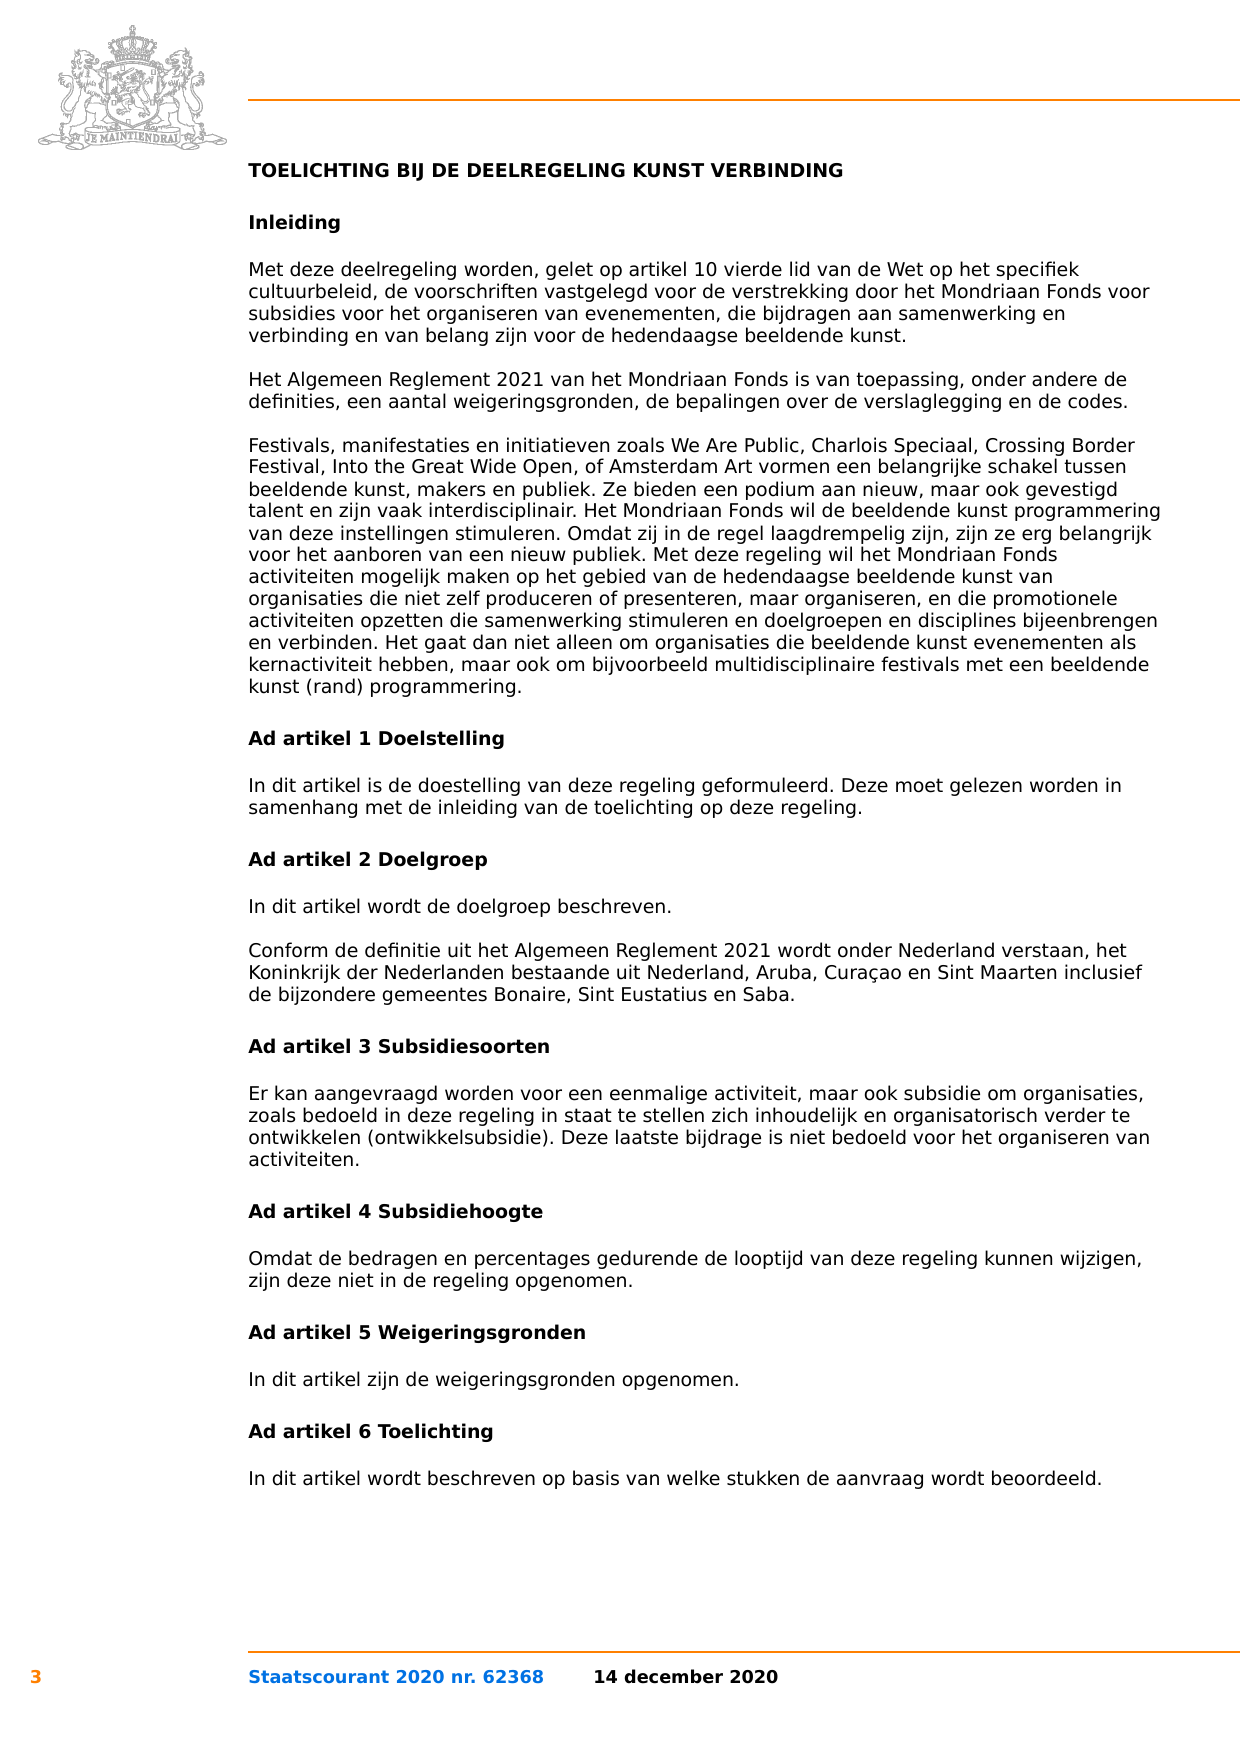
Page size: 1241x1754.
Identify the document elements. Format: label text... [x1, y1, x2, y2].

text Festivals, manifestaties en initiatieven zoals We Are Public, Charlois Speciaal, Crossing Border Festival, Into the Great Wide Open, of Amsterdam Art vormen een belangrijke schakel tussen beeldende kunst, makers en publiek. Ze bieden een podium aan nieuw, maar ook gevestigd talent en zijn vaak interdisciplinair. Het Mondriaan Fonds wil de beeldende kunst programmering van deze instellingen stimuleren. Omdat zij in de regel laagdrempelig zijn, zijn ze erg belangrijk voor het aanboren van een nieuw publiek. Met deze regeling wil het Mondriaan Fonds activiteiten mogelijk maken op het gebied van de hedendaagse beeldende kunst van organisaties die niet zelf produceren of presenteren, maar organiseren, en die promotionele activiteiten opzetten die samenwerking stimuleren en doelgroepen en disciplines bijeenbrengen en verbinden. Het gaat dan niet alleen om organisaties die beeldende kunst evenementen als kernactiviteit hebben, maar ook om bijvoorbeeld multidisciplinaire festivals met een beeldende kunst (rand) programmering. [248, 434, 1163, 698]
picture [38, 25, 227, 150]
subtitle Ad artikel 2 Doelgroep [248, 849, 1163, 871]
subtitle Ad artikel 1 Doelstelling [248, 728, 1163, 750]
text In dit artikel is de doestelling van deze regeling geformuleerd. Deze moet gelezen worden in samenhang met de inleiding van de toelichting op deze regeling. [248, 775, 1163, 819]
text In dit artikel wordt beschreven op basis van welke stukken de aanvraag wordt beoordeeld. [248, 1468, 1163, 1490]
subtitle Ad artikel 4 Subsidiehoogte [248, 1201, 1163, 1223]
text In dit artikel zijn de weigeringsgronden opgenomen. [248, 1369, 1163, 1391]
text Omdat de bedragen en percentages gedurende de looptijd van deze regeling kunnen wijzigen, zijn deze niet in de regeling opgenomen. [248, 1248, 1163, 1292]
text Met deze deelregeling worden, gelet op artikel 10 vierde lid van de Wet op het specifiek cultuurbeleid, de voorschriften vastgelegd voor de verstrekking door het Mondriaan Fonds voor subsidies voor het organiseren van evenementen, die bijdragen aan samenwerking en verbinding en van belang zijn voor de hedendaagse beeldende kunst. [248, 259, 1163, 347]
subtitle TOELICHTING BIJ DE DEELREGELING KUNST VERBINDING [248, 160, 1163, 182]
subtitle Ad artikel 5 Weigeringsgronden [248, 1322, 1163, 1344]
subtitle Ad artikel 3 Subsidiesoorten [248, 1036, 1163, 1058]
text Conform de definitie uit het Algemeen Reglement 2021 wordt onder Nederland verstaan, het Koninkrijk der Nederlanden bestaande uit Nederland, Aruba, Curaçao en Sint Maarten inclusief de bijzondere gemeentes Bonaire, Sint Eustatius en Saba. [248, 940, 1163, 1006]
subtitle Inleiding [248, 212, 1163, 234]
text In dit artikel wordt de doelgroep beschreven. [248, 896, 1163, 918]
text Het Algemeen Reglement 2021 van het Mondriaan Fonds is van toepassing, onder andere de definities, een aantal weigeringsgronden, de bepalingen over de verslaglegging en de codes. [248, 369, 1163, 413]
subtitle Ad artikel 6 Toelichting [248, 1421, 1163, 1443]
text Er kan aangevraagd worden voor een eenmalige activiteit, maar ook subsidie om organisaties, zoals bedoeld in deze regeling in staat te stellen zich inhoudelijk en organisatorisch verder te ontwikkelen (ontwikkelsubsidie). Deze laatste bijdrage is niet bedoeld voor het organiseren van activiteiten. [248, 1083, 1163, 1171]
